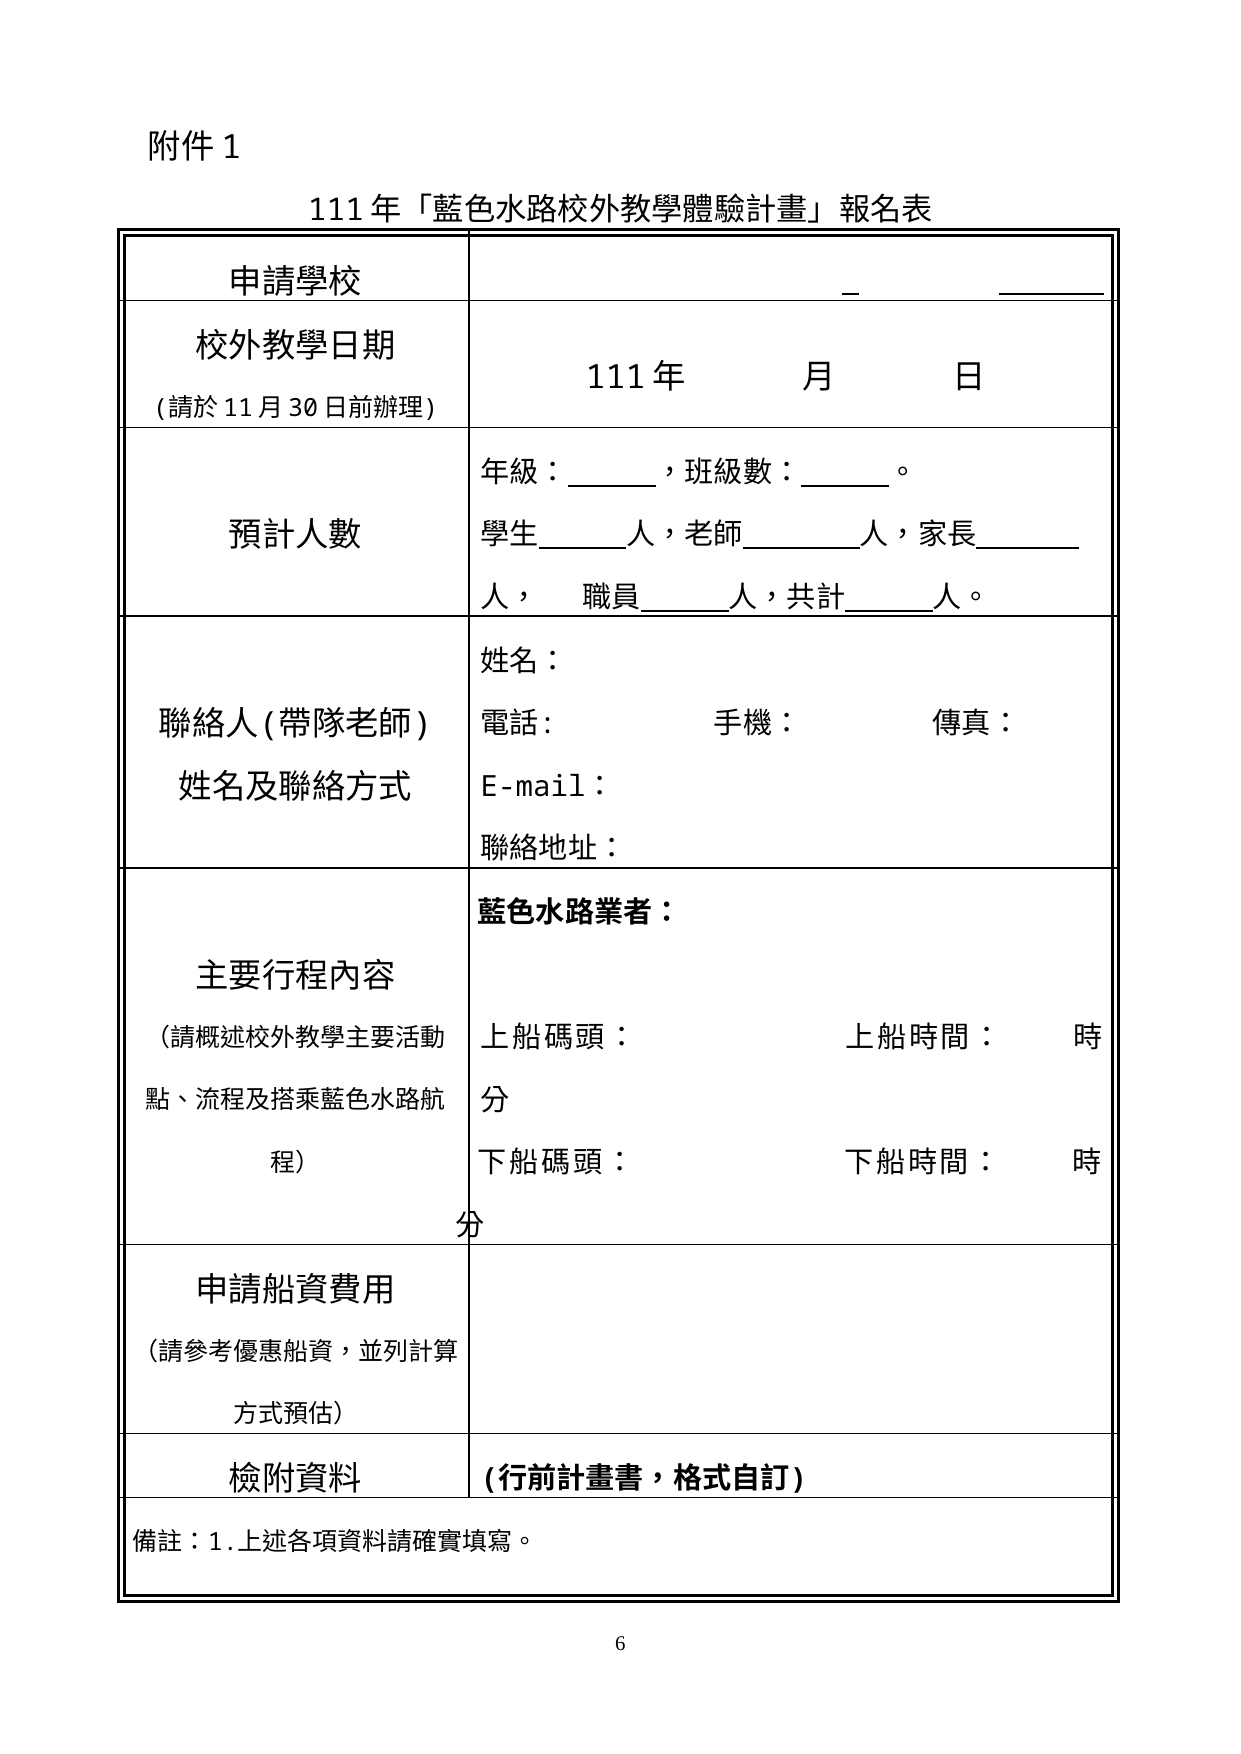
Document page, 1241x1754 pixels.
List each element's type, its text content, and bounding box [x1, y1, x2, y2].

table_cell 年級： ，班級數： 。 學生 人，老師 人，家長 人， 職員 人，共計 人。 [470, 428, 1111, 615]
table_cell 姓名： 電話: 手機： 傳真： E-mail： 聯絡地址： [470, 617, 1111, 867]
table_cell 111年 月 日 [470, 301, 1111, 426]
table_cell (行前計畫書，格式自訂) [470, 1434, 1111, 1497]
table_cell 備註：1.上述各項資料請確實填寫。 [126, 1498, 1111, 1593]
text 111年「藍色水路校外教學體驗計畫」報名表 [148, 165, 1092, 228]
table_cell 預計人數 [126, 428, 468, 615]
table_cell 申請船資費用 （請參考優惠船資，並列計算方式預估） [126, 1245, 468, 1433]
table_header 申請學校 [121, 231, 468, 300]
table_cell 聯絡人(帶隊老師) 姓名及聯絡方式 [126, 617, 468, 867]
table_cell 藍色水路業者： 上船碼頭： 上船時間： 時 分 下船碼頭： 下船時間： 時 分 [470, 869, 1111, 1243]
table_cell 主要行程內容 （請概述校外教學主要活動點、流程及搭乘藍色水路航程） [126, 869, 468, 1243]
text 附件1 [148, 103, 1092, 165]
table_cell [470, 1245, 1111, 1433]
table_cell 校外教學日期 (請於11月30日前辦理) [126, 301, 468, 426]
table_cell 檢附資料 [126, 1434, 468, 1497]
table_header [470, 237, 1111, 300]
table_header [470, 231, 1115, 300]
